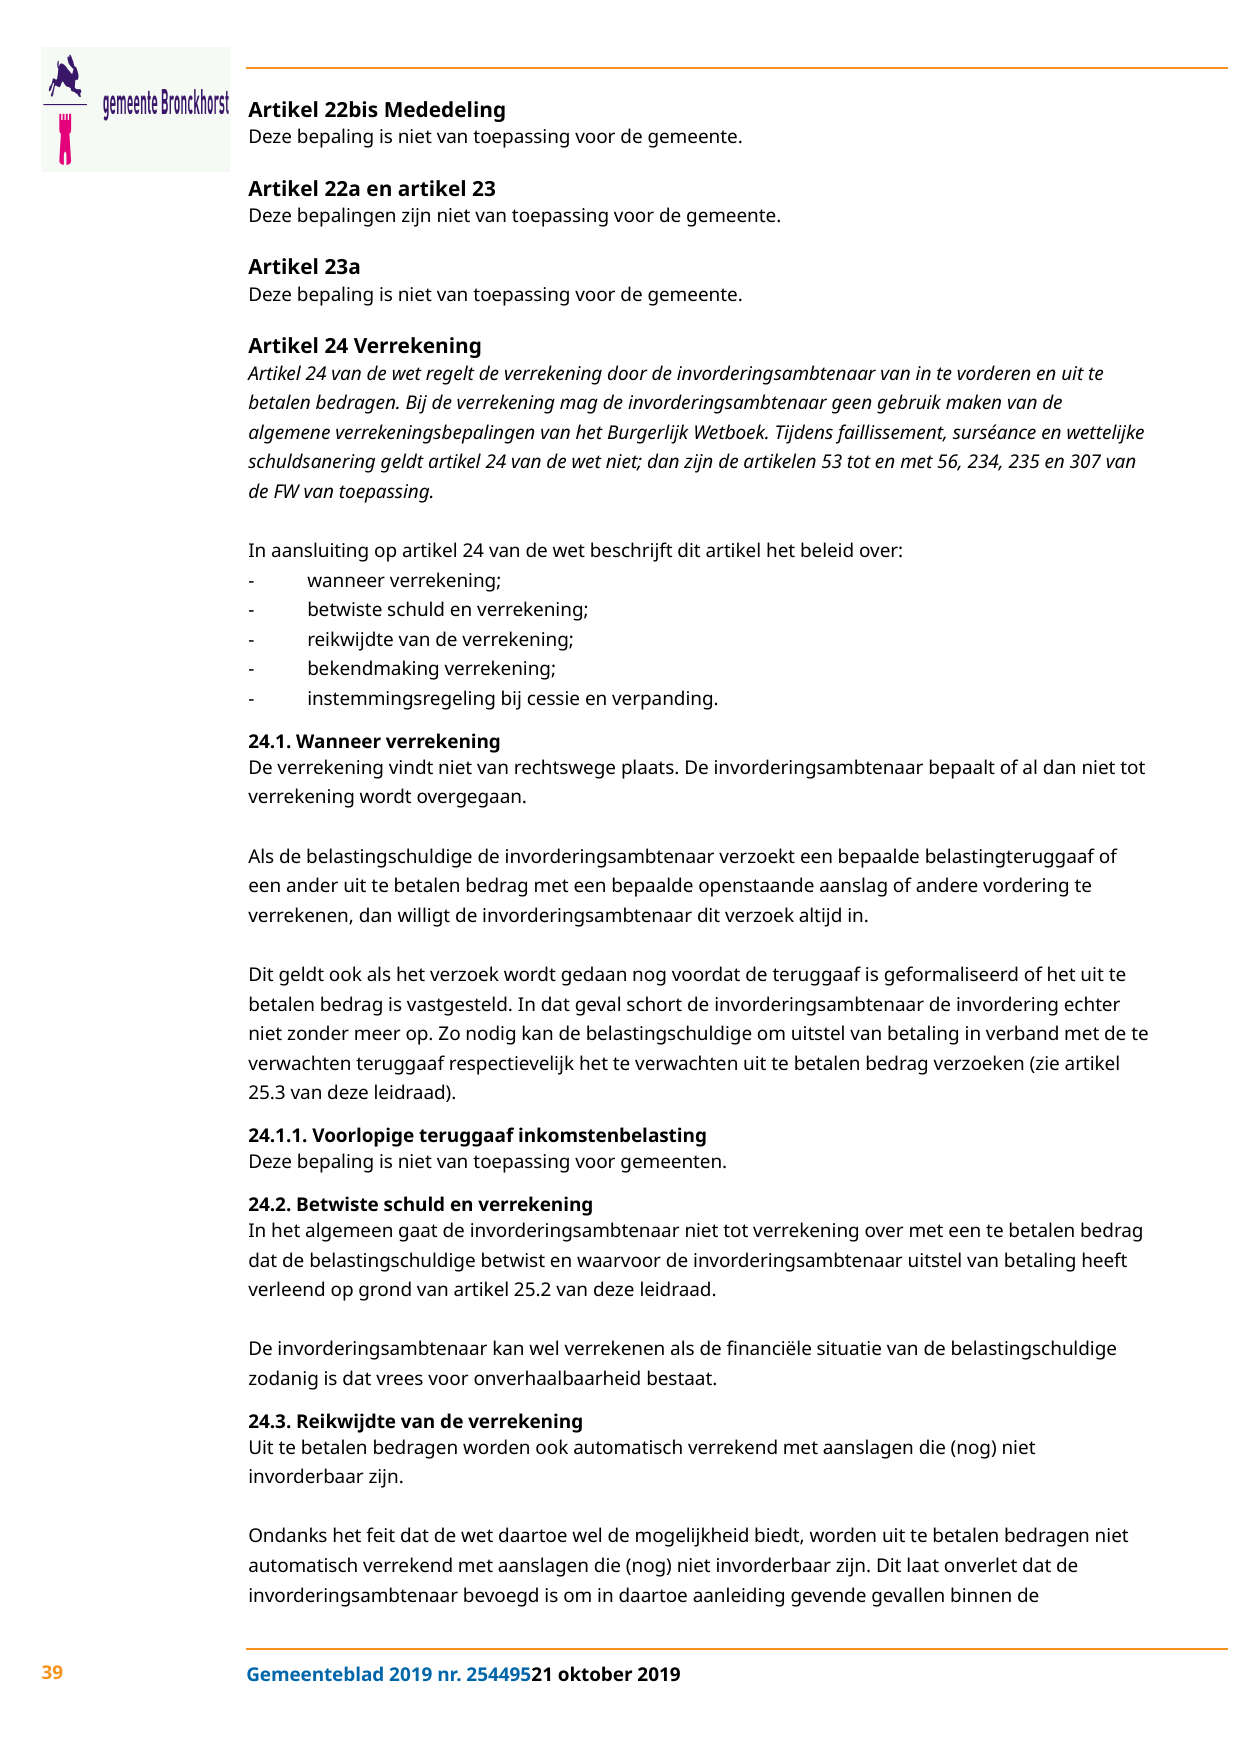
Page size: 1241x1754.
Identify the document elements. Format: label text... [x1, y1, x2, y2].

text In aansluiting op artikel 24 van de wet beschrijft dit artikel het beleid over: [248, 537, 1152, 563]
list betwiste schuld en verrekening; [248, 596, 1152, 622]
text Uit te betalen bedragen worden ook automatisch verrekend met aanslagen die (nog) niet invorderbaar zijn. [248, 1434, 1152, 1489]
text Artikel 22bis Mededeling [248, 95, 1152, 123]
text Deze bepaling is niet van toepassing voor gemeenten. [248, 1148, 1152, 1174]
text Artikel 24 van de wet regelt de verrekening door de invorderingsambtenaar van in te vorderen en uit te betalen bedragen. Bij de verrekening mag de invorderingsambtenaar geen gebruik maken van de algemene verrekeningsbepalingen van het Burgerlijk Wetboek. Tijdens faillissement, surséance en wettelijke schuldsanering geldt artikel 24 van de wet niet; dan zijn de artikelen 53 tot en met 56, 234, 235 en 307 van de FW van toepassing. [248, 360, 1152, 504]
picture [41, 47, 231, 172]
text Dit geldt ook als het verzoek wordt gedaan nog voordat de teruggaaf is geformaliseerd of het uit te betalen bedrag is vastgesteld. In dat geval schort de invorderingsambtenaar de invordering echter niet zonder meer op. Zo nodig kan de belastingschuldige om uitstel van betaling in verband met de te verwachten teruggaaf respectievelijk het te verwachten uit te betalen bedrag verzoeken (zie artikel 25.3 van deze leidraad). [248, 961, 1152, 1105]
text Artikel 23a [248, 252, 1152, 281]
text 24.3. Reikwijdte van de verrekening [248, 1408, 1152, 1434]
list reikwijdte van de verrekening; [248, 626, 1152, 652]
list wanneer verrekening; [248, 567, 1152, 593]
text Als de belastingschuldige de invorderingsambtenaar verzoekt een bepaalde belastingteruggaaf of een ander uit te betalen bedrag met een bepaalde openstaande aanslag of andere vordering te verrekenen, dan willigt de invorderingsambtenaar dit verzoek altijd in. [248, 843, 1152, 928]
text Artikel 24 Verrekening [248, 331, 1152, 360]
text In het algemeen gaat de invorderingsambtenaar niet tot verrekening over met een te betalen bedrag dat de belastingschuldige betwist en waarvoor de invorderingsambtenaar uitstel van betaling heeft verleend op grond van artikel 25.2 van deze leidraad. [248, 1217, 1152, 1302]
text Deze bepalingen zijn niet van toepassing voor de gemeente. [248, 202, 1152, 228]
text Deze bepaling is niet van toepassing voor de gemeente. [248, 123, 1152, 149]
text Artikel 22a en artikel 23 [248, 174, 1152, 202]
text Ondanks het feit dat de wet daartoe wel de mogelijkheid biedt, worden uit te betalen bedragen niet automatisch verrekend met aanslagen die (nog) niet invorderbaar zijn. Dit laat onverlet dat de invorderingsambtenaar bevoegd is om in daartoe aanleiding gevende gevallen binnen de [248, 1523, 1152, 1608]
text 24.1.1. Voorlopige teruggaaf inkomstenbelasting [248, 1123, 1152, 1148]
text Deze bepaling is niet van toepassing voor de gemeente. [248, 281, 1152, 307]
text 24.1. Wanneer verrekening [248, 728, 1152, 754]
text De invorderingsambtenaar kan wel verrekenen als de financiële situatie van de belastingschuldige zodanig is dat vrees voor onverhaalbaarheid bestaat. [248, 1336, 1152, 1391]
list instemmingsregeling bij cessie en verpanding. [248, 685, 1152, 711]
text De verrekening vindt niet van rechtswege plaats. De invorderingsambtenaar bepaalt of al dan niet tot verrekening wordt overgegaan. [248, 754, 1152, 809]
text 24.2. Betwiste schuld en verrekening [248, 1191, 1152, 1217]
list bekendmaking verrekening; [248, 656, 1152, 681]
